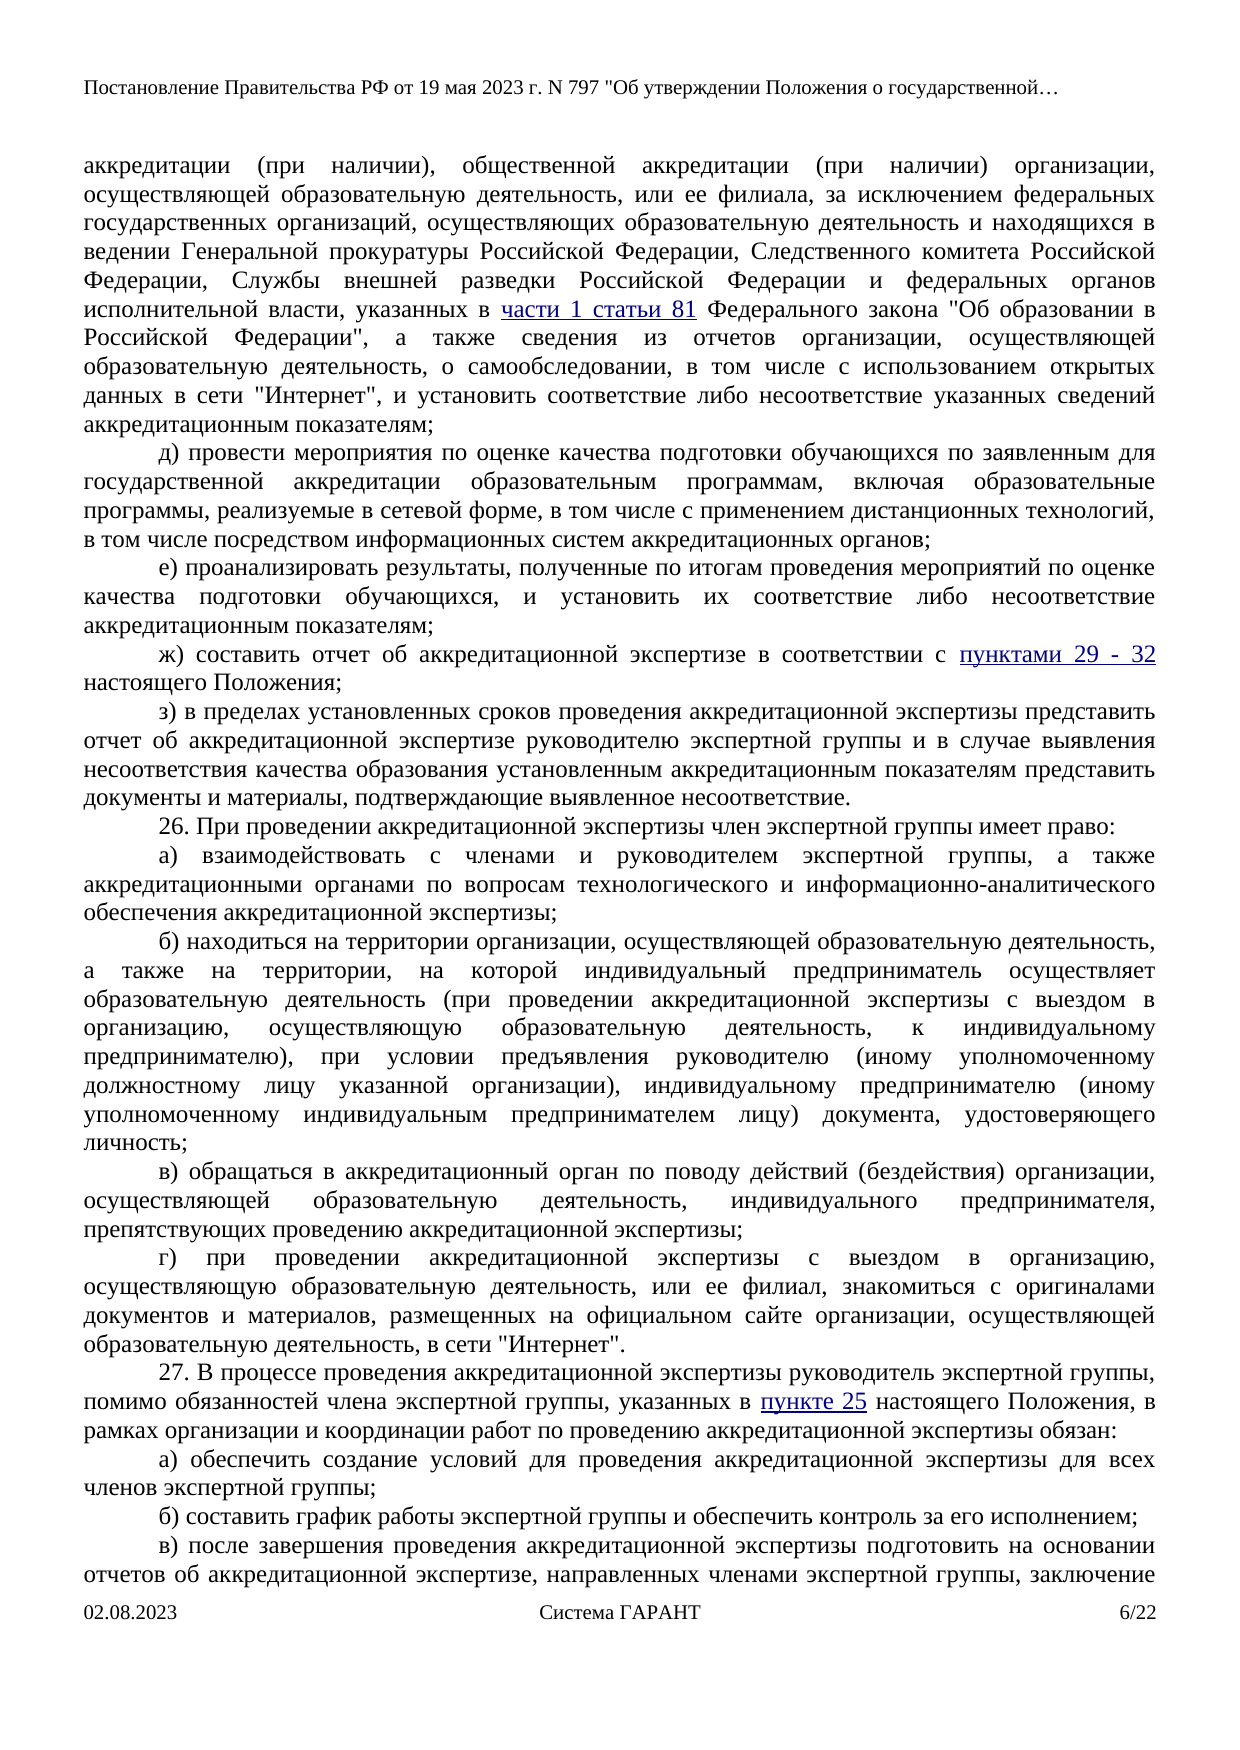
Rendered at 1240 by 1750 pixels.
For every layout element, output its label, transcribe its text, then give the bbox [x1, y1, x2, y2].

text д) провести мероприятия по оценке качества подготовки обучающихся по заявленным для государственной аккредитации образовательным программам, включая образовательные программы, реализуемые в сетевой форме, в том числе с применением дистанционных технологий, в том числе посредством информационных систем аккредитационных органов; [83, 437, 1156, 552]
text б) составить график работы экспертной группы и обеспечить контроль за его исполнением; [83, 1501, 1156, 1530]
text е) проанализировать результаты, полученные по итогам проведения мероприятий по оценке качества подготовки обучающихся, и установить их соответствие либо несоответствие аккредитационным показателям; [83, 552, 1156, 639]
text ж) составить отчет об аккредитационной экспертизе в соответствии с пунктами 29 - 32 настоящего Положения; [83, 639, 1156, 696]
text 26. При проведении аккредитационной экспертизы член экспертной группы имеет право: [83, 811, 1156, 840]
text 27. В процессе проведения аккредитационной экспертизы руководитель экспертной группы, помимо обязанностей члена экспертной группы, указанных в пункте 25 настоящего Положения, в рамках организации и координации работ по проведению аккредитационной экспертизы обязан: [83, 1357, 1156, 1444]
text а) взаимодействовать с членами и руководителем экспертной группы, а также аккредитационными органами по вопросам технологического и информационно-аналитического обеспечения аккредитационной экспертизы; [83, 840, 1156, 926]
text б) находиться на территории организации, осуществляющей образовательную деятельность, а также на территории, на которой индивидуальный предприниматель осуществляет образовательную деятельность (при проведении аккредитационной экспертизы с выездом в организацию, осуществляющую образовательную деятельность, к индивидуальному предпринимателю), при условии предъявления руководителю (иному уполномоченному должностному лицу указанной организации), индивидуальному предпринимателю (иному уполномоченному индивидуальным предпринимателем лицу) документа, удостоверяющего личность; [83, 926, 1156, 1156]
text в) обращаться в аккредитационный орган по поводу действий (бездействия) организации, осуществляющей образовательную деятельность, индивидуального предпринимателя, препятствующих проведению аккредитационной экспертизы; [83, 1156, 1156, 1242]
text з) в пределах установленных сроков проведения аккредитационной экспертизы представить отчет об аккредитационной экспертизе руководителю экспертной группы и в случае выявления несоответствия качества образования установленным аккредитационным показателям представить документы и материалы, подтверждающие выявленное несоответствие. [83, 696, 1156, 811]
text в) после завершения проведения аккредитационной экспертизы подготовить на основании отчетов об аккредитационной экспертизе, направленных членами экспертной группы, заключение [83, 1530, 1156, 1587]
text аккредитации (при наличии), общественной аккредитации (при наличии) организации, осуществляющей образовательную деятельность, или ее филиала, за исключением федеральных государственных организаций, осуществляющих образовательную деятельность и находящихся в ведении Генеральной прокуратуры Российской Федерации, Следственного комитета Российской Федерации, Службы внешней разведки Российской Федерации и федеральных органов исполнительной власти, указанных в части 1 статьи 81 Федерального закона "Об образовании в Российской Федерации", а также сведения из отчетов организации, осуществляющей образовательную деятельность, о самообследовании, в том числе с использованием открытых данных в сети "Интернет", и установить соответствие либо несоответствие указанных сведений аккредитационным показателям; [83, 150, 1156, 437]
text г) при проведении аккредитационной экспертизы с выездом в организацию, осуществляющую образовательную деятельность, или ее филиал, знакомиться с оригиналами документов и материалов, размещенных на официальном сайте организации, осуществляющей образовательную деятельность, в сети "Интернет". [83, 1242, 1156, 1357]
text а) обеспечить создание условий для проведения аккредитационной экспертизы для всех членов экспертной группы; [83, 1444, 1156, 1501]
